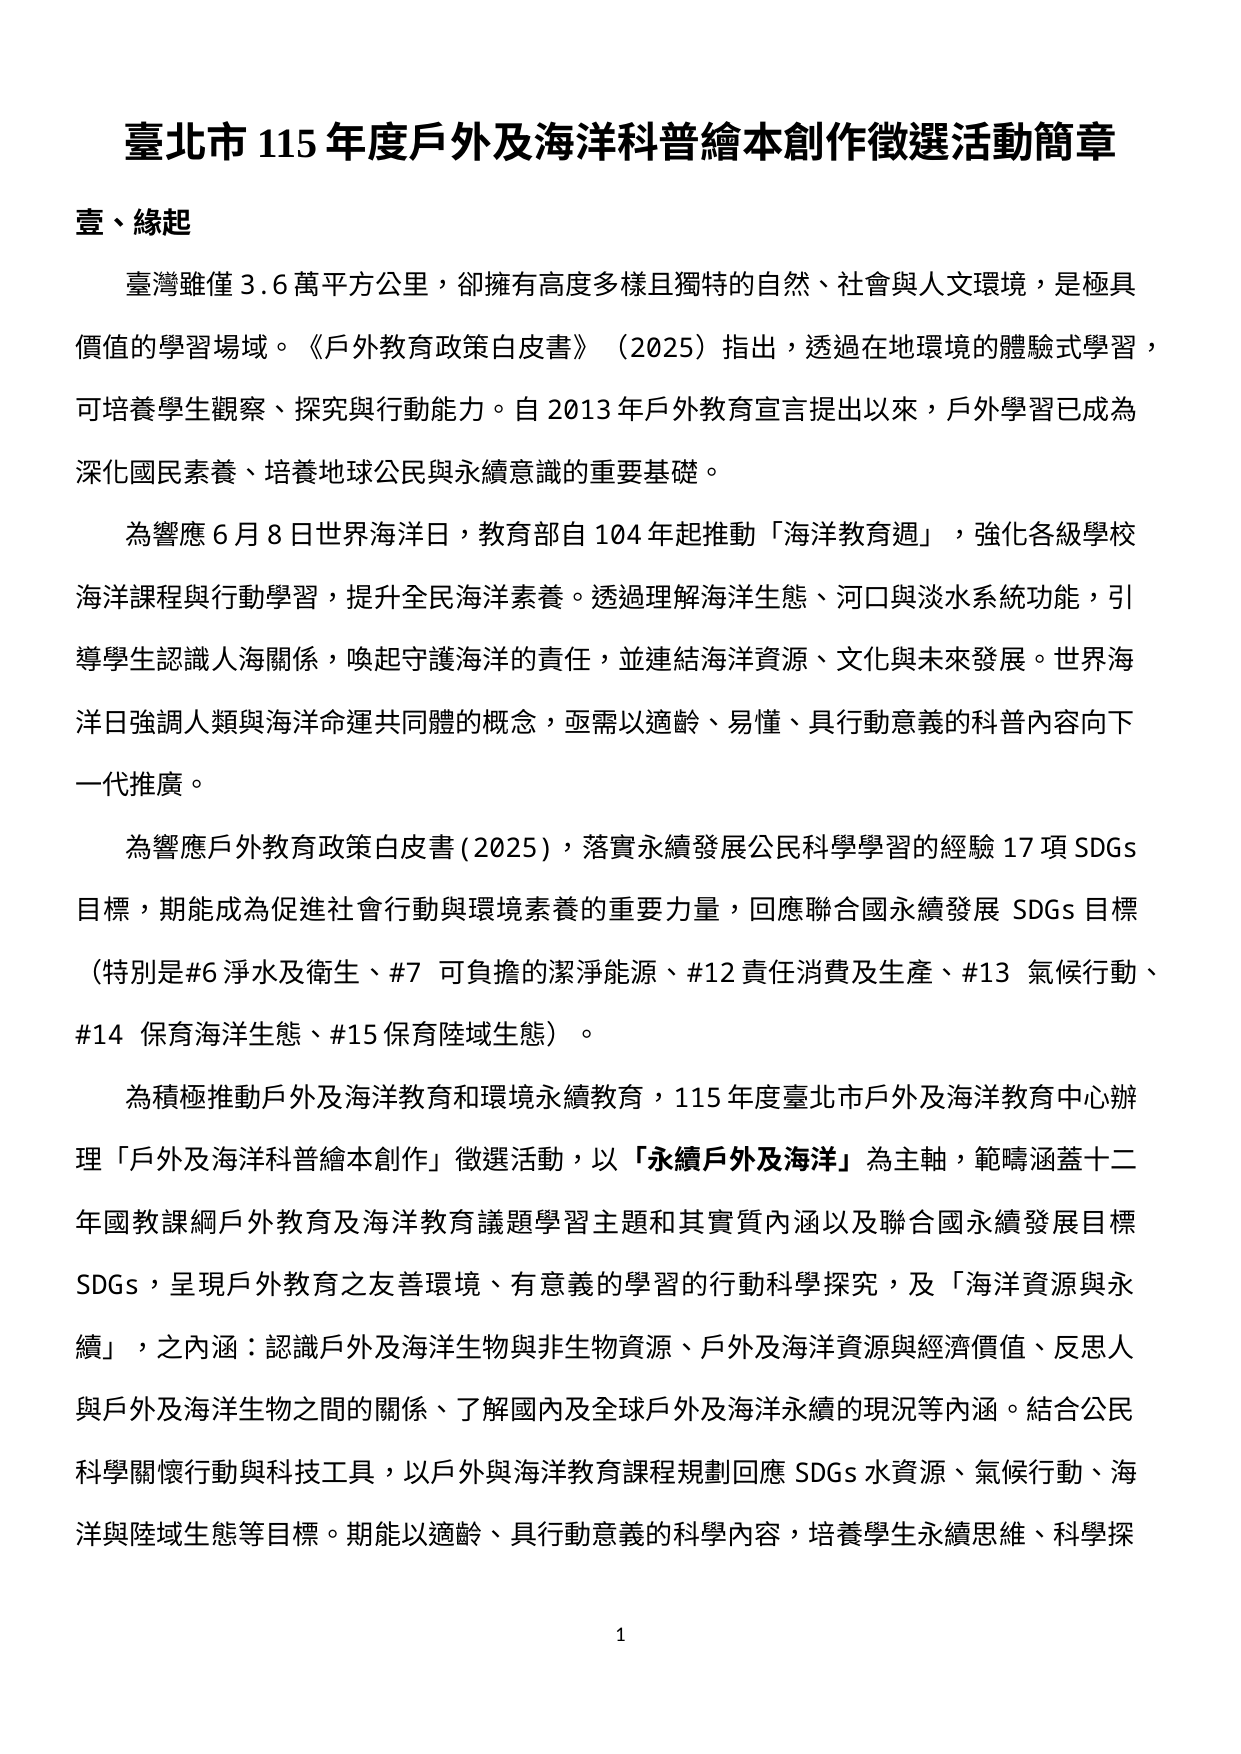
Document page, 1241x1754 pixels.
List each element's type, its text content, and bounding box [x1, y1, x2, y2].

text 為響應6月8日世界海洋日，教育部自104年起推動「海洋教育週」，強化各級學校海洋課程與行動學習，提升全民海洋素養。透過理解海洋生態、河口與淡水系統功能，引導學生認識人海關係，喚起守護海洋的責任，並連結海洋資源、文化與未來發展。世界海洋日強調人類與海洋命運共同體的概念，亟需以適齡、易懂、具行動意義的科普內容向下一代推廣。 [75, 491, 1138, 804]
text 臺北市115年度戶外及海洋科普繪本創作徵選活動簡章 [75, 97, 1165, 160]
text 為積極推動戶外及海洋教育和環境永續教育，115年度臺北市戶外及海洋教育中心辦理「戶外及海洋科普繪本創作」徵選活動，以「永續戶外及海洋」為主軸，範疇涵蓋十二年國教課綱戶外教育及海洋教育議題學習主題和其實質內涵以及聯合國永續發展目標 SDGs，呈現戶外教育之友善環境、有意義的學習的行動科學探究，及「海洋資源與永續」，之內涵：認識戶外及海洋生物與非生物資源、戶外及海洋資源與經濟價值、反思人與戶外及海洋生物之間的關係、了解國內及全球戶外及海洋永續的現況等內涵。結合公民科學關懷行動與科技工具，以戶外與海洋教育課程規劃回應SDGs水資源、氣候行動、海洋與陸域生態等目標。期能以適齡、具行動意義的科學內容，培養學生永續思維、科學探 [75, 1054, 1138, 1554]
text 壹、緣起 [75, 179, 1138, 241]
text 為響應戶外教育政策白皮書(2025)，落實永續發展公民科學學習的經驗17項SDGs目標，期能成為促進社會行動與環境素養的重要力量，回應聯合國永續發展SDGs目標（特別是#6淨水及衛生、#7 可負擔的潔淨能源、#12責任消費及生產、#13 氣候行動、#14 保育海洋生態、#15保育陸域生態）。 [75, 804, 1138, 1054]
text 臺灣雖僅3.6萬平方公里，卻擁有高度多樣且獨特的自然、社會與人文環境，是極具價值的學習場域。《戶外教育政策白皮書》（2025）指出，透過在地環境的體驗式學習，可培養學生觀察、探究與行動能力。自2013年戶外教育宣言提出以來，戶外學習已成為深化國民素養、培養地球公民與永續意識的重要基礎。 [75, 241, 1138, 491]
